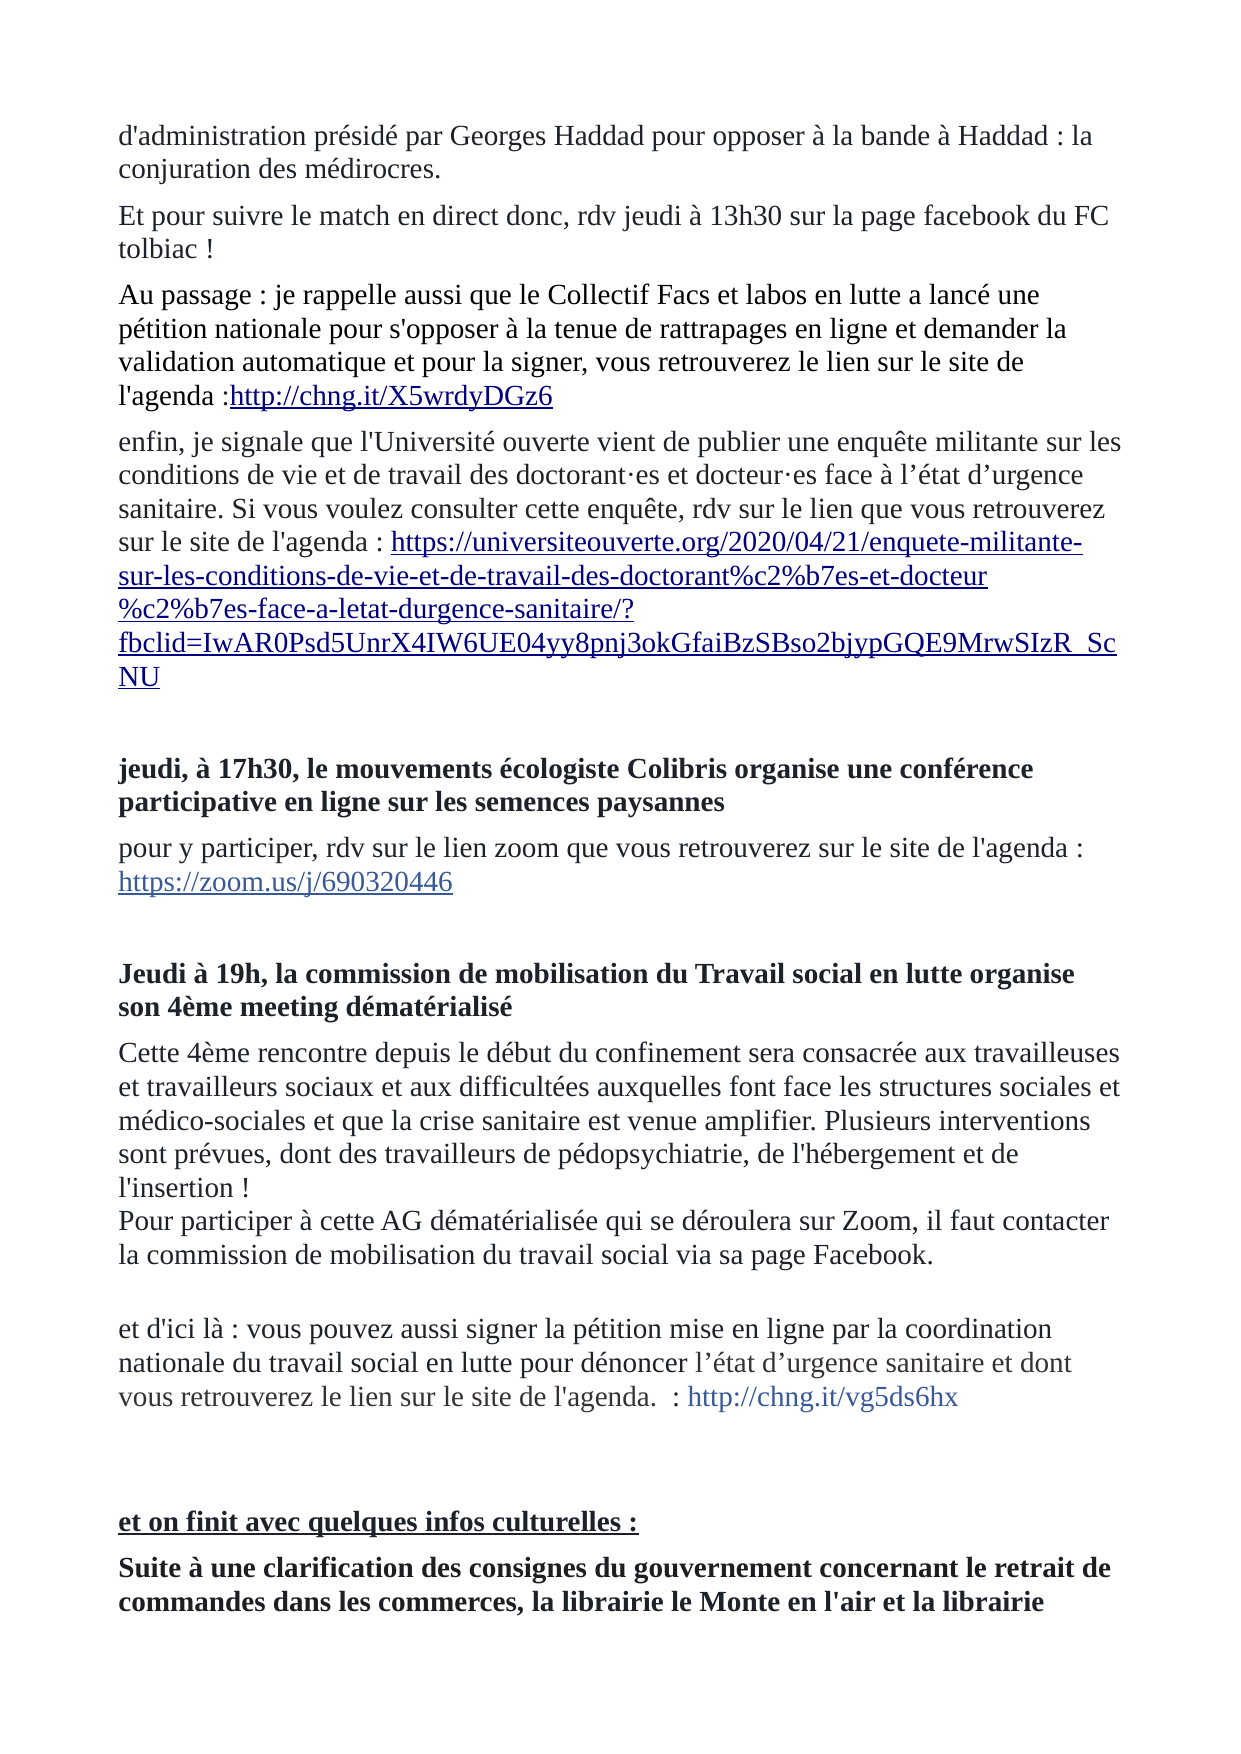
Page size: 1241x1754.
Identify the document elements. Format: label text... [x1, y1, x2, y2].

text pour y participer, rdv sur le lien zoom que vous retrouverez sur le site de l'agenda : https://zoom.us/j/690320446 [118, 830, 1122, 897]
text Suite à une clarification des consignes du gouvernement concernant le retrait de commandes dans les commerces, la librairie le Monte en l'air et la librairie [118, 1550, 1122, 1617]
text Au passage : je rappelle aussi que le Collectif Facs et labos en lutte a lancé une pétition nationale pour s'opposer à la tenue de rattrapages en ligne et demander la validation automatique et pour la signer, vous retrouverez le lien sur le site de l'agenda :http://chng.it/X5wrdyDGz6 [118, 277, 1122, 411]
text Jeudi à 19h, la commission de mobilisation du Travail social en lutte organise son 4ème meeting dématérialisé [118, 956, 1122, 1023]
text Et pour suivre le match en direct donc, rdv jeudi à 13h30 sur la page facebook du FC tolbiac ! [118, 198, 1122, 265]
text Cette 4ème rencontre depuis le début du confinement sera consacrée aux travailleuses et travailleurs sociaux et aux difficultées auxquelles font face les structures sociales et médico-sociales et que la crise sanitaire est venue amplifier. Plusieurs interventions sont prévues, dont des travailleurs de pédopsychiatrie, de l'hébergement et de l'insertion ! Pour participer à cette AG dématérialisée qui se déroulera sur Zoom, il faut contacter la commission de mobilisation du travail social via sa page Facebook. [118, 1036, 1122, 1299]
text et on finit avec quelques infos culturelles : [118, 1504, 1122, 1538]
text et d'ici là : vous pouvez aussi signer la pétition mise en ligne par la coordination nationale du travail social en lutte pour dénoncer l’état d’urgence sanitaire et dont vous retrouverez le lien sur le site de l'agenda. : http://chng.it/vg5ds6hx [118, 1312, 1122, 1412]
text enfin, je signale que l'Université ouverte vient de publier une enquête militante sur les conditions de vie et de travail des doctorant·es et docteur·es face à l’état d’urgence sanitaire. Si vous voulez consulter cette enquête, rdv sur le lien que vous retrouverez sur le site de l'agenda : https://universiteouverte.org/2020/04/21/enquete-militante-sur-les-conditions-de-vie-et-de-travail-des-doctorant%c2%b7es-et-docteur%c2%b7es-face-a-letat-durgence-sanitaire/?fbclid=IwAR0Psd5UnrX4IW6UE04yy8pnj3okGfaiBzSBso2bjypGQE9MrwSIzR_ScNU [118, 424, 1122, 692]
text jeudi, à 17h30, le mouvements écologiste Colibris organise une conférence participative en ligne sur les semences paysannes [118, 751, 1122, 818]
text d'administration présidé par Georges Haddad pour opposer à la bande à Haddad : la conjuration des médirocres. [118, 118, 1122, 185]
